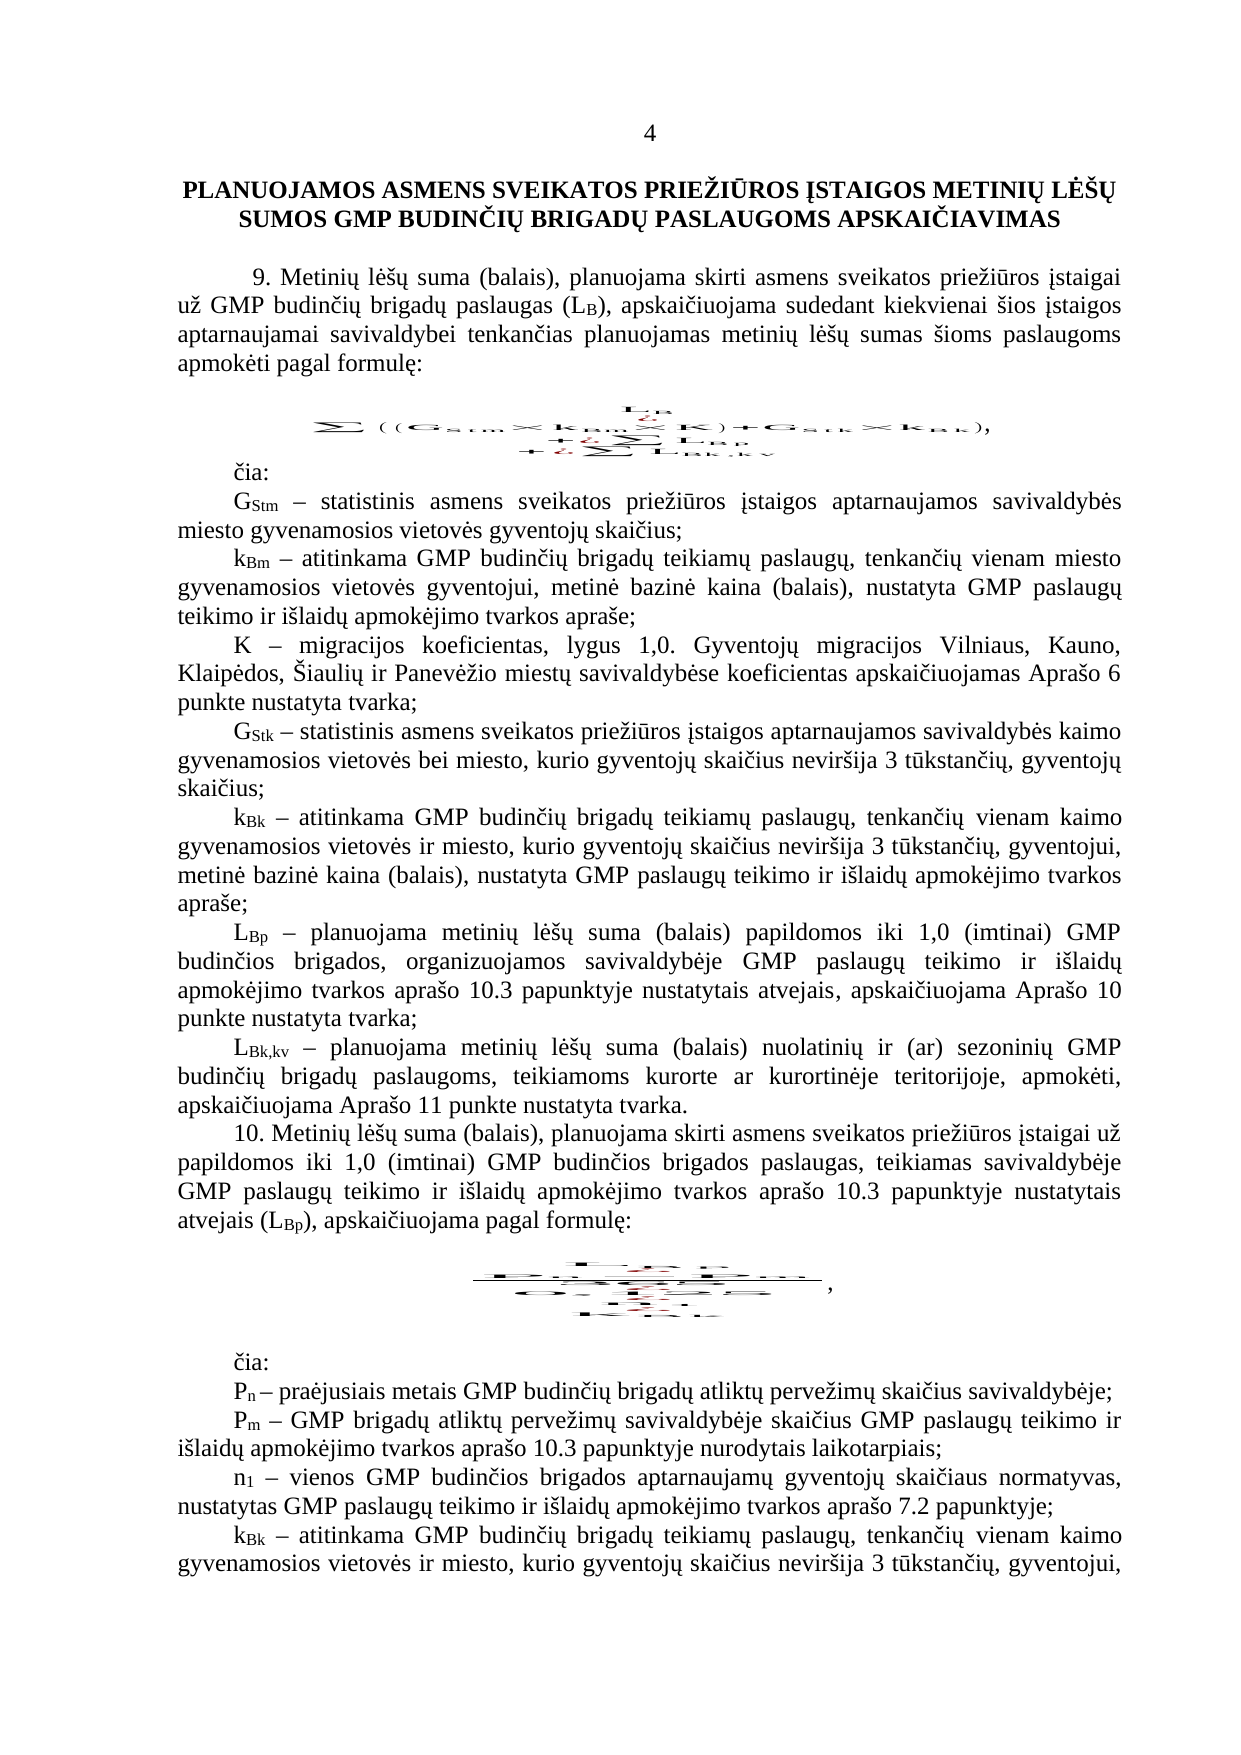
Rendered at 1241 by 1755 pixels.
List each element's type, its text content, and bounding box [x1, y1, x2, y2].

text čia: [177, 1347, 1122, 1376]
text GStk – statistinis asmens sveikatos priežiūros įstaigos aptarnaujamos savivaldybės kaimo gyvenamosios vietovės bei miesto, kurio gyventojų skaičius neviršija 3 tūkstančių, gyventojų skaičius; [177, 716, 1122, 802]
text kBk – atitinkama GMP budinčių brigadų teikiamų paslaugų, tenkančių vienam kaimo gyvenamosios vietovės ir miesto, kurio gyventojų skaičius neviršija 3 tūkstančių, gyventojui, [177, 1520, 1122, 1577]
text , [177, 406, 1122, 457]
text n1 – vienos GMP budinčios brigados aptarnaujamų gyventojų skaičiaus normatyvas, nustatytas GMP paslaugų teikimo ir išlaidų apmokėjimo tvarkos aprašo 7.2 papunktyje; [177, 1462, 1122, 1520]
text čia: [177, 457, 1122, 486]
text Pm – GMP brigadų atliktų pervežimų savivaldybėje skaičius GMP paslaugų teikimo ir išlaidų apmokėjimo tvarkos aprašo 10.3 papunktyje nurodytais laikotarpiais; [177, 1405, 1122, 1462]
text K – migracijos koeficientas, lygus 1,0. Gyventojų migracijos Vilniaus, Kauno, Klaipėdos, Šiaulių ir Panevėžio miestų savivaldybėse koeficientas apskaičiuojamas Aprašo 6 punkte nustatyta tvarka; [177, 630, 1122, 716]
text 9. Metinių lėšų suma (balais), planuojama skirti asmens sveikatos priežiūros įstaigai už GMP budinčių brigadų paslaugas (LB), apskaičiuojama sudedant kiekvienai šios įstaigos aptarnaujamai savivaldybei tenkančias planuojamas metinių lėšų sumas šioms paslaugoms apmokėti pagal formulę: [177, 262, 1122, 377]
text 10. Metinių lėšų suma (balais), planuojama skirti asmens sveikatos priežiūros įstaigai už papildomos iki 1,0 (imtinai) GMP budinčios brigados paslaugas, teikiamas savivaldybėje GMP paslaugų teikimo ir išlaidų apmokėjimo tvarkos aprašo 10.3 papunktyje nustatytais atvejais (LBp), apskaičiuojama pagal formulę: [177, 1118, 1122, 1233]
text LBp – planuojama metinių lėšų suma (balais) papildomos iki 1,0 (imtinai) GMP budinčios brigados, organizuojamos savivaldybėje GMP paslaugų teikimo ir išlaidų apmokėjimo tvarkos aprašo 10.3 papunktyje nustatytais atvejais, apskaičiuojama Aprašo 10 punkte nustatyta tvarka; [177, 917, 1122, 1032]
text PLANUOJAMOS ASMENS SVEIKATOS PRIEŽIŪROS ĮSTAIGOS METINIŲ LĖŠŲ SUMOS GMP BUDINČIŲ BRIGADŲ PASLAUGOMS APSKAIČIAVIMAS [177, 176, 1122, 233]
text kBk – atitinkama GMP budinčių brigadų teikiamų paslaugų, tenkančių vienam kaimo gyvenamosios vietovės ir miesto, kurio gyventojų skaičius neviršija 3 tūkstančių, gyventojui, metinė bazinė kaina (balais), nustatyta GMP paslaugų teikimo ir išlaidų apmokėjimo tvarkos apraše; [177, 802, 1122, 917]
text , [177, 1262, 1122, 1318]
text Pn – praėjusiais metais GMP budinčių brigadų atliktų pervežimų skaičius savivaldybėje; [177, 1376, 1122, 1405]
text GStm – statistinis asmens sveikatos priežiūros įstaigos aptarnaujamos savivaldybės miesto gyvenamosios vietovės gyventojų skaičius; [177, 486, 1122, 543]
text kBm – atitinkama GMP budinčių brigadų teikiamų paslaugų, tenkančių vienam miesto gyvenamosios vietovės gyventojui, metinė bazinė kaina (balais), nustatyta GMP paslaugų teikimo ir išlaidų apmokėjimo tvarkos apraše; [177, 543, 1122, 630]
text LBk,kv – planuojama metinių lėšų suma (balais) nuolatinių ir (ar) sezoninių GMP budinčių brigadų paslaugoms, teikiamoms kurorte ar kurortinėje teritorijoje, apmokėti, apskaičiuojama Aprašo 11 punkte nustatyta tvarka. [177, 1032, 1122, 1118]
